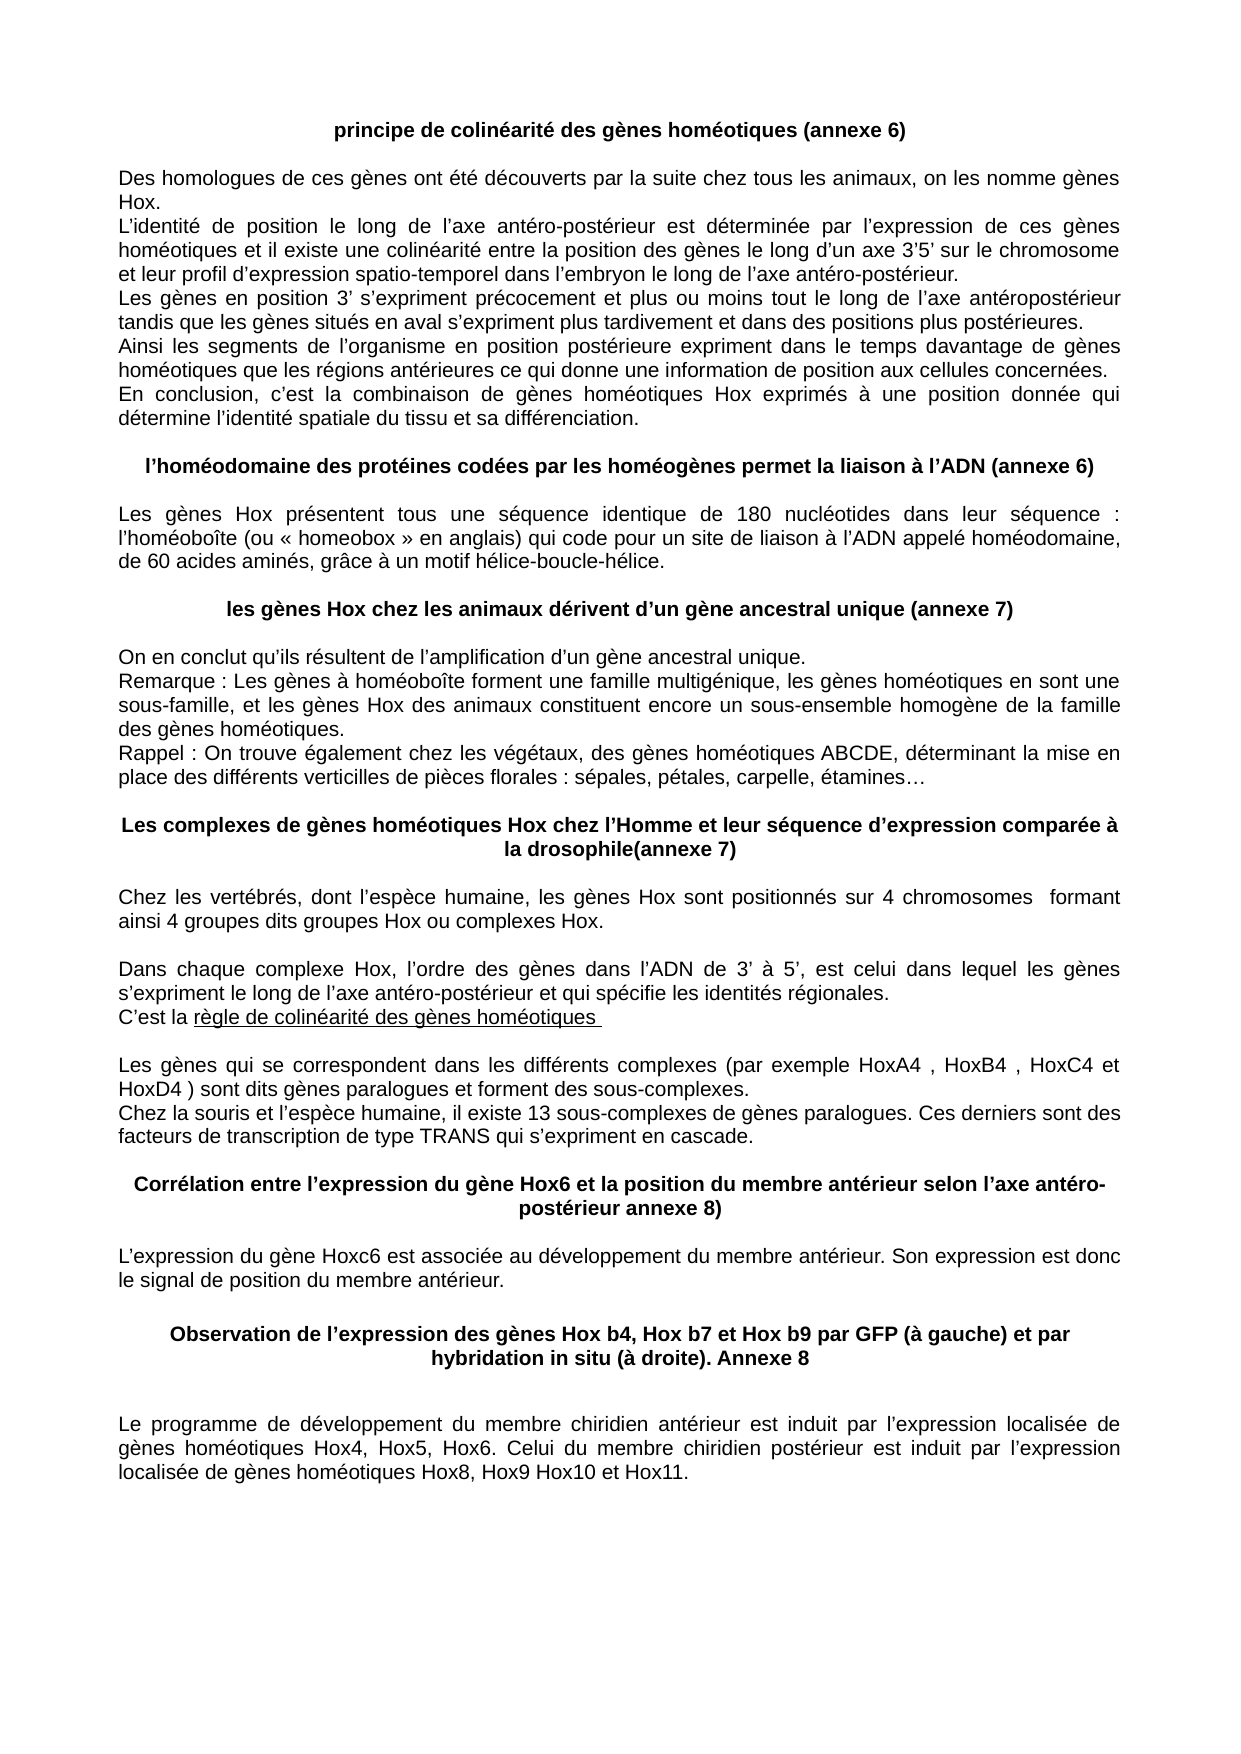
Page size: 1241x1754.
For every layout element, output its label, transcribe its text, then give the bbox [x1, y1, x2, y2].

text Les complexes de gènes homéotiques Hox chez l’Homme et leur séquence d’expression comparée à la drosophile(annexe 7) [118, 813, 1122, 861]
text En conclusion, c’est la combinaison de gènes homéotiques Hox exprimés à une position donnée qui détermine l’identité spatiale du tissu et sa différenciation. [118, 382, 1122, 429]
text L’expression du gène Hoxc6 est associée au développement du membre antérieur. Son expression est donc le signal de position du membre antérieur. [118, 1244, 1122, 1292]
text Les gènes qui se correspondent dans les différents complexes (par exemple HoxA4 , HoxB4 , HoxC4 et HoxD4 ) sont dits gènes paralogues et forment des sous-complexes. [118, 1052, 1122, 1100]
text Les gènes en position 3’ s’expriment précocement et plus ou moins tout le long de l’axe antéropostérieur tandis que les gènes situés en aval s’expriment plus tardivement et dans des positions plus postérieures. [118, 286, 1122, 334]
text Rappel : On trouve également chez les végétaux, des gènes homéotiques ABCDE, déterminant la mise en place des différents verticilles de pièces florales : sépales, pétales, carpelle, étamines… [118, 741, 1122, 789]
text On en conclut qu’ils résultent de l’amplification d’un gène ancestral unique. [118, 645, 1122, 669]
text Ainsi les segments de l’organisme en position postérieure expriment dans le temps davantage de gènes homéotiques que les régions antérieures ce qui donne une information de position aux cellules concernées. [118, 334, 1122, 382]
text Remarque : Les gènes à homéoboîte forment une famille multigénique, les gènes homéotiques en sont une sous-famille, et les gènes Hox des animaux constituent encore un sous-ensemble homogène de la famille des gènes homéotiques. [118, 669, 1122, 741]
text Dans chaque complexe Hox, l’ordre des gènes dans l’ADN de 3’ à 5’, est celui dans lequel les gènes s’expriment le long de l’axe antéro-postérieur et qui spécifie les identités régionales. [118, 957, 1122, 1004]
text Chez les vertébrés, dont l’espèce humaine, les gènes Hox sont positionnés sur 4 chromosomes formant ainsi 4 groupes dits groupes Hox ou complexes Hox. [118, 885, 1122, 933]
text Chez la souris et l’espèce humaine, il existe 13 sous-complexes de gènes paralogues. Ces derniers sont des facteurs de transcription de type TRANS qui s’expriment en cascade. [118, 1100, 1122, 1148]
text Observation de l’expression des gènes Hox b4, Hox b7 et Hox b9 par GFP (à gauche) et par hybridation in situ (à droite). Annexe 8 [118, 1322, 1122, 1370]
text Le programme de développement du membre chiridien antérieur est induit par l’expression localisée de gènes homéotiques Hox4, Hox5, Hox6. Celui du membre chiridien postérieur est induit par l’expression localisée de gènes homéotiques Hox8, Hox9 Hox10 et Hox11. [118, 1412, 1122, 1483]
text Les gènes Hox présentent tous une séquence identique de 180 nucléotides dans leur séquence : l’homéoboîte (ou « homeobox » en anglais) qui code pour un site de liaison à l’ADN appelé homéodomaine, de 60 acides aminés, grâce à un motif hélice-boucle-hélice. [118, 501, 1122, 573]
text Des homologues de ces gènes ont été découverts par la suite chez tous les animaux, on les nomme gènes Hox. [118, 166, 1122, 214]
text principe de colinéarité des gènes homéotiques (annexe 6) [118, 118, 1122, 142]
text C’est la règle de colinéarité des gènes homéotiques [118, 1004, 1122, 1028]
text Corrélation entre l’expression du gène Hox6 et la position du membre antérieur selon l’axe antéro-postérieur annexe 8) [118, 1172, 1122, 1220]
text L’identité de position le long de l’axe antéro-postérieur est déterminée par l’expression de ces gènes homéotiques et il existe une colinéarité entre la position des gènes le long d’un axe 3’5’ sur le chromosome et leur profil d’expression spatio-temporel dans l’embryon le long de l’axe antéro-postérieur. [118, 214, 1122, 286]
text les gènes Hox chez les animaux dérivent d’un gène ancestral unique (annexe 7) [118, 597, 1122, 621]
text l’homéodomaine des protéines codées par les homéogènes permet la liaison à l’ADN (annexe 6) [118, 453, 1122, 477]
